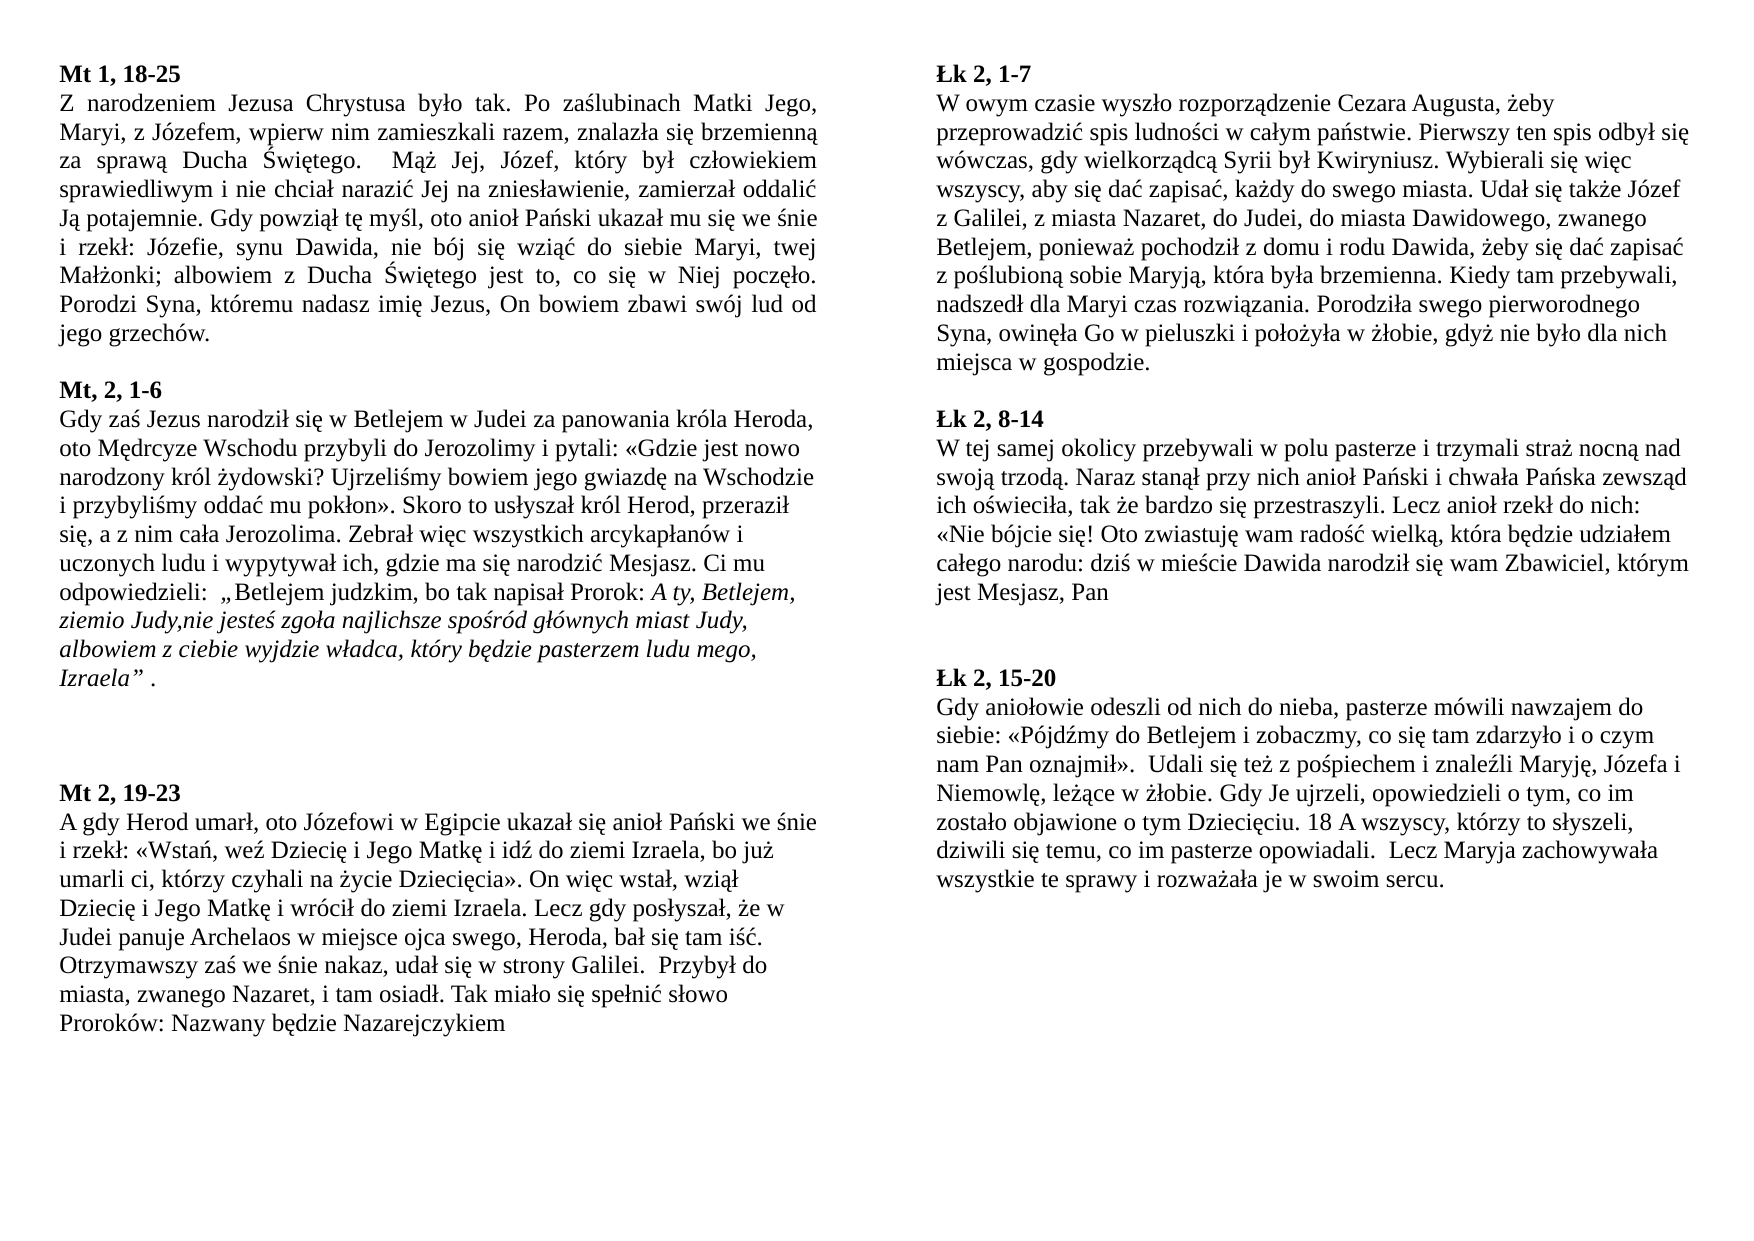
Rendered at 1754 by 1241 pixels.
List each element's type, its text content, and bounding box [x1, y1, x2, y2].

text Mt 2, 19-23 [59, 778, 818, 807]
text Gdy aniołowie odeszli od nich do nieba, pasterze mówili nawzajem do siebie: «Pójdźmy do Betlejem i zobaczmy, co się tam zdarzyło i o czym nam Pan oznajmił». Udali się też z pośpiechem i znaleźli Maryję, Józefa i Niemowlę, leżące w żłobie. Gdy Je ujrzeli, opowiedzieli o tym, co im zostało objawione o tym Dziecięciu. 18 A wszyscy, którzy to słyszeli, dziwili się temu, co im pasterze opowiadali. Lecz Maryja zachowywała wszystkie te sprawy i rozważała je w swoim sercu. [936, 692, 1695, 893]
text Z narodzeniem Jezusa Chrystusa było tak. Po zaślubinach Matki Jego, Maryi, z Józefem, wpierw nim zamieszkali razem, znalazła się brzemienną za sprawą Ducha Świętego. Mąż Jej, Józef, który był człowiekiem sprawiedliwym i nie chciał narazić Jej na zniesławienie, zamierzał oddalić Ją potajemnie. Gdy powziął tę myśl, oto anioł Pański ukazał mu się we śnie i rzekł: Józefie, synu Dawida, nie bój się wziąć do siebie Maryi, twej Małżonki; albowiem z Ducha Świętego jest to, co się w Niej poczęło. Porodzi Syna, któremu nadasz imię Jezus, On bowiem zbawi swój lud od jego grzechów. [59, 88, 818, 347]
text Łk 2, 15-20 [936, 663, 1695, 692]
text A gdy Herod umarł, oto Józefowi w Egipcie ukazał się anioł Pański we śnie i rzekł: «Wstań, weź Dziecię i Jego Matkę i idź do ziemi Izraela, bo już umarli ci, którzy czyhali na życie Dziecięcia». On więc wstał, wziął Dziecię i Jego Matkę i wrócił do ziemi Izraela. Lecz gdy posłyszał, że w Judei panuje Archelaos w miejsce ojca swego, Heroda, bał się tam iść. Otrzymawszy zaś we śnie nakaz, udał się w strony Galilei. Przybył do miasta, zwanego Nazaret, i tam osiadł. Tak miało się spełnić słowo Proroków: Nazwany będzie Nazarejczykiem [59, 807, 818, 1037]
text W tej samej okolicy przebywali w polu pasterze i trzymali straż nocną nad swoją trzodą. Naraz stanął przy nich anioł Pański i chwała Pańska zewsząd ich oświeciła, tak że bardzo się przestraszyli. Lecz anioł rzekł do nich: «Nie bójcie się! Oto zwiastuję wam radość wielką, która będzie udziałem całego narodu: dziś w mieście Dawida narodził się wam Zbawiciel, którym jest Mesjasz, Pan [936, 433, 1695, 605]
text Mt, 2, 1-6 [59, 375, 818, 404]
text Gdy zaś Jezus narodził się w Betlejem w Judei za panowania króla Heroda, oto Mędrcyze Wschodu przybyli do Jerozolimy i pytali: «Gdzie jest nowo narodzony król żydowski? Ujrzeliśmy bowiem jego gwiazdę na Wschodzie i przybyliśmy oddać mu pokłon». Skoro to usłyszał król Herod, przeraził się, a z nim cała Jerozolima. Zebrał więc wszystkich arcykapłanów i uczonych ludu i wypytywał ich, gdzie ma się narodzić Mesjasz. Ci mu odpowiedzieli: „Betlejem judzkim, bo tak napisał Prorok: A ty, Betlejem, ziemio Judy,nie jesteś zgoła najlichsze spośród głównych miast Judy, albowiem z ciebie wyjdzie władca, który będzie pasterzem ludu mego, Izraela” . [59, 404, 818, 692]
text Łk 2, 1-7 [936, 59, 1695, 88]
text W owym czasie wyszło rozporządzenie Cezara Augusta, żeby przeprowadzić spis ludności w całym państwie. Pierwszy ten spis odbył się wówczas, gdy wielkorządcą Syrii był Kwiryniusz. Wybierali się więc wszyscy, aby się dać zapisać, każdy do swego miasta. Udał się także Józef z Galilei, z miasta Nazaret, do Judei, do miasta Dawidowego, zwanego Betlejem, ponieważ pochodził z domu i rodu Dawida, żeby się dać zapisać z poślubioną sobie Maryją, która była brzemienna. Kiedy tam przebywali, nadszedł dla Maryi czas rozwiązania. Porodziła swego pierworodnego Syna, owinęła Go w pieluszki i położyła w żłobie, gdyż nie było dla nich miejsca w gospodzie. [936, 88, 1695, 375]
text Mt 1, 18-25 [59, 59, 818, 88]
text Łk 2, 8-14 [936, 404, 1695, 433]
